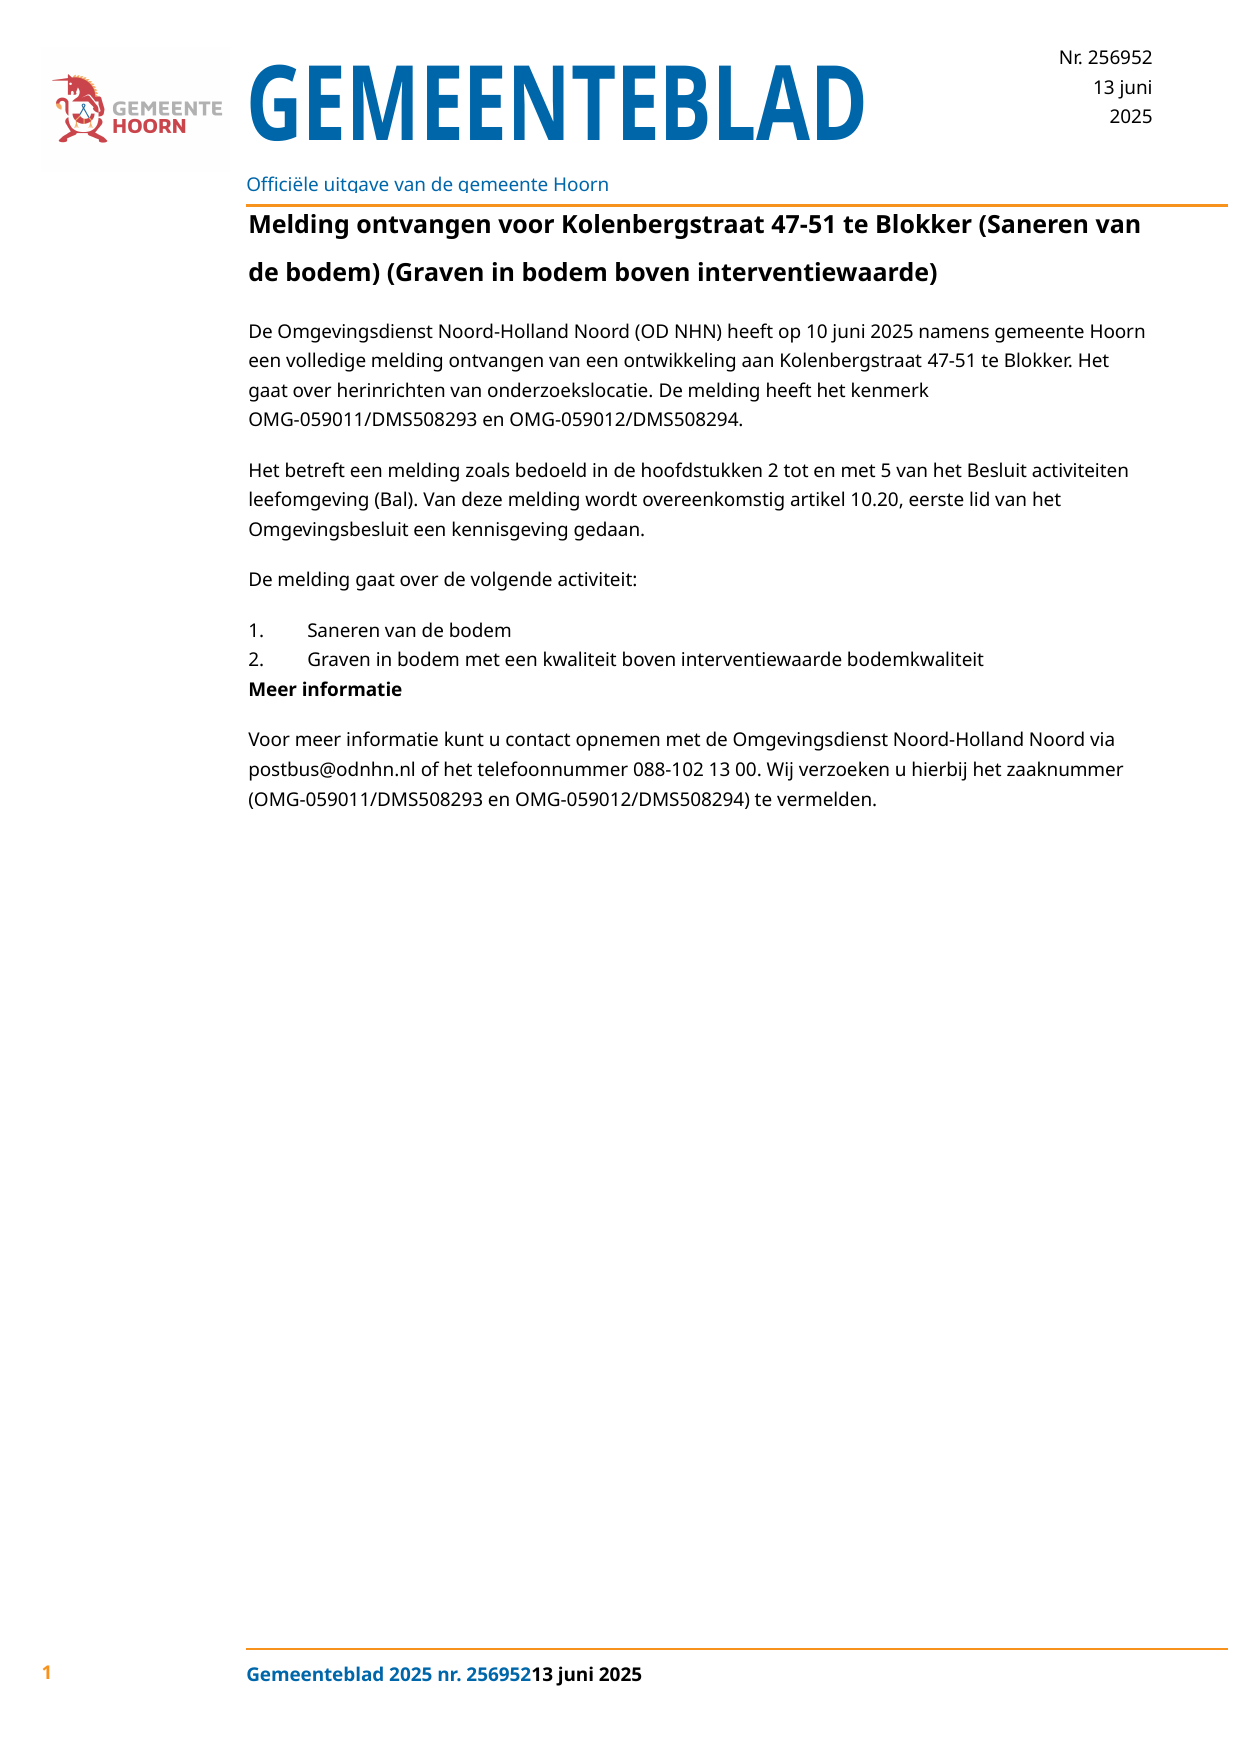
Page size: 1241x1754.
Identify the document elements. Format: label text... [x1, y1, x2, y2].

list Saneren van de bodem [248, 617, 1152, 643]
list Graven in bodem met een kwaliteit boven interventiewaarde bodemkwaliteit [248, 647, 1152, 672]
text Melding ontvangen voor Kolenbergstraat 47-51 te Blokker (Saneren van de bodem) (Graven in bodem boven interventiewaarde) [248, 207, 1152, 288]
text Het betreft een melding zoals bedoeld in de hoofdstukken 2 tot en met 5 van het Besluit activiteiten leefomgeving (Bal). Van deze melding wordt overeenkomstig artikel 10.20, eerste lid van het Omgevingsbesluit een kennisgeving gedaan. [248, 457, 1152, 542]
text De melding gaat over de volgende activiteit: [248, 567, 1152, 592]
picture [41, 47, 231, 172]
text Voor meer informatie kunt u contact opnemen met de Omgevingsdienst Noord-Holland Noord via postbus@odnhn.nl of het telefoonnummer 088-102 13 00. Wij verzoeken u hierbij het zaaknummer (OMG-059011/DMS508293 en OMG-059012/DMS508294) te vermelden. [248, 727, 1152, 812]
text Meer informatie [248, 676, 1152, 702]
text De Omgevingsdienst Noord-Holland Noord (OD NHN) heeft op 10 juni 2025 namens gemeente Hoorn een volledige melding ontvangen van een ontwikkeling aan Kolenbergstraat 47-51 te Blokker. Het gaat over herinrichten van onderzoekslocatie. De melding heeft het kenmerk OMG-059011/DMS508293 en OMG-059012/DMS508294. [248, 318, 1152, 432]
